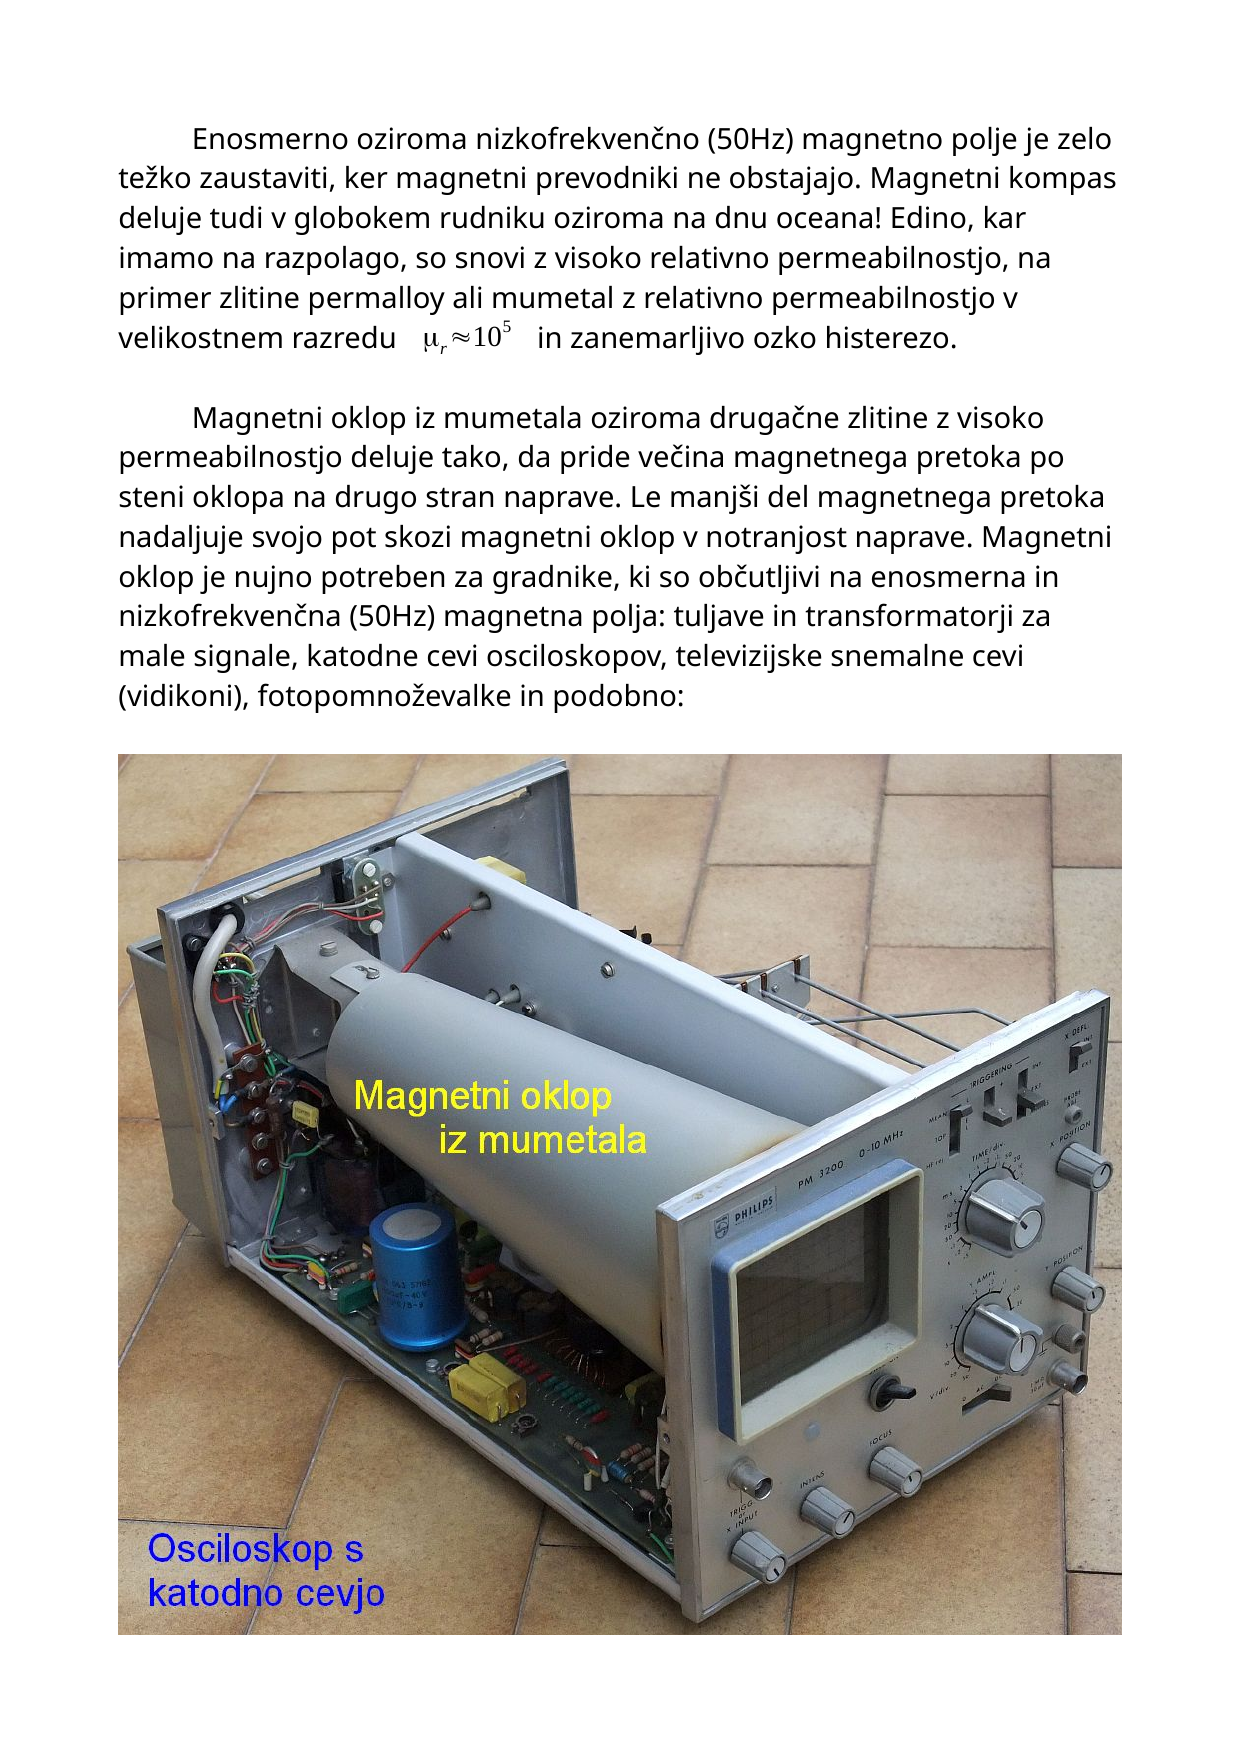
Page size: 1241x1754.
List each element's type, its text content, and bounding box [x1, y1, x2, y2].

text Enosmerno oziroma nizkofrekvenčno (50Hz) magnetno polje je zelo težko zaustaviti, ker magnetni prevodniki ne obstajajo. Magnetni kompas deluje tudi v globokem rudniku oziroma na dnu oceana! Edino, kar imamo na razpolago, so snovi z visoko relativno permeabilnostjo, na primer zlitine permalloy ali mumetal z relativno permeabilnostjo v velikostnem razredu in zanemarljivo ozko histerezo. [118, 118, 1122, 357]
picture [118, 754, 1122, 1635]
text Magnetni oklop iz mumetala oziroma drugačne zlitine z visoko permeabilnostjo deluje tako, da pride večina magnetnega pretoka po steni oklopa na drugo stran naprave. Le manjši del magnetnega pretoka nadaljuje svojo pot skozi magnetni oklop v notranjost naprave. Magnetni oklop je nujno potreben za gradnike, ki so občutljivi na enosmerna in nizkofrekvenčna (50Hz) magnetna polja: tuljave in transformatorji za male signale, katodne cevi osciloskopov, televizijske snemalne cevi (vidikoni), fotopomnoževalke in podobno: [118, 397, 1122, 714]
